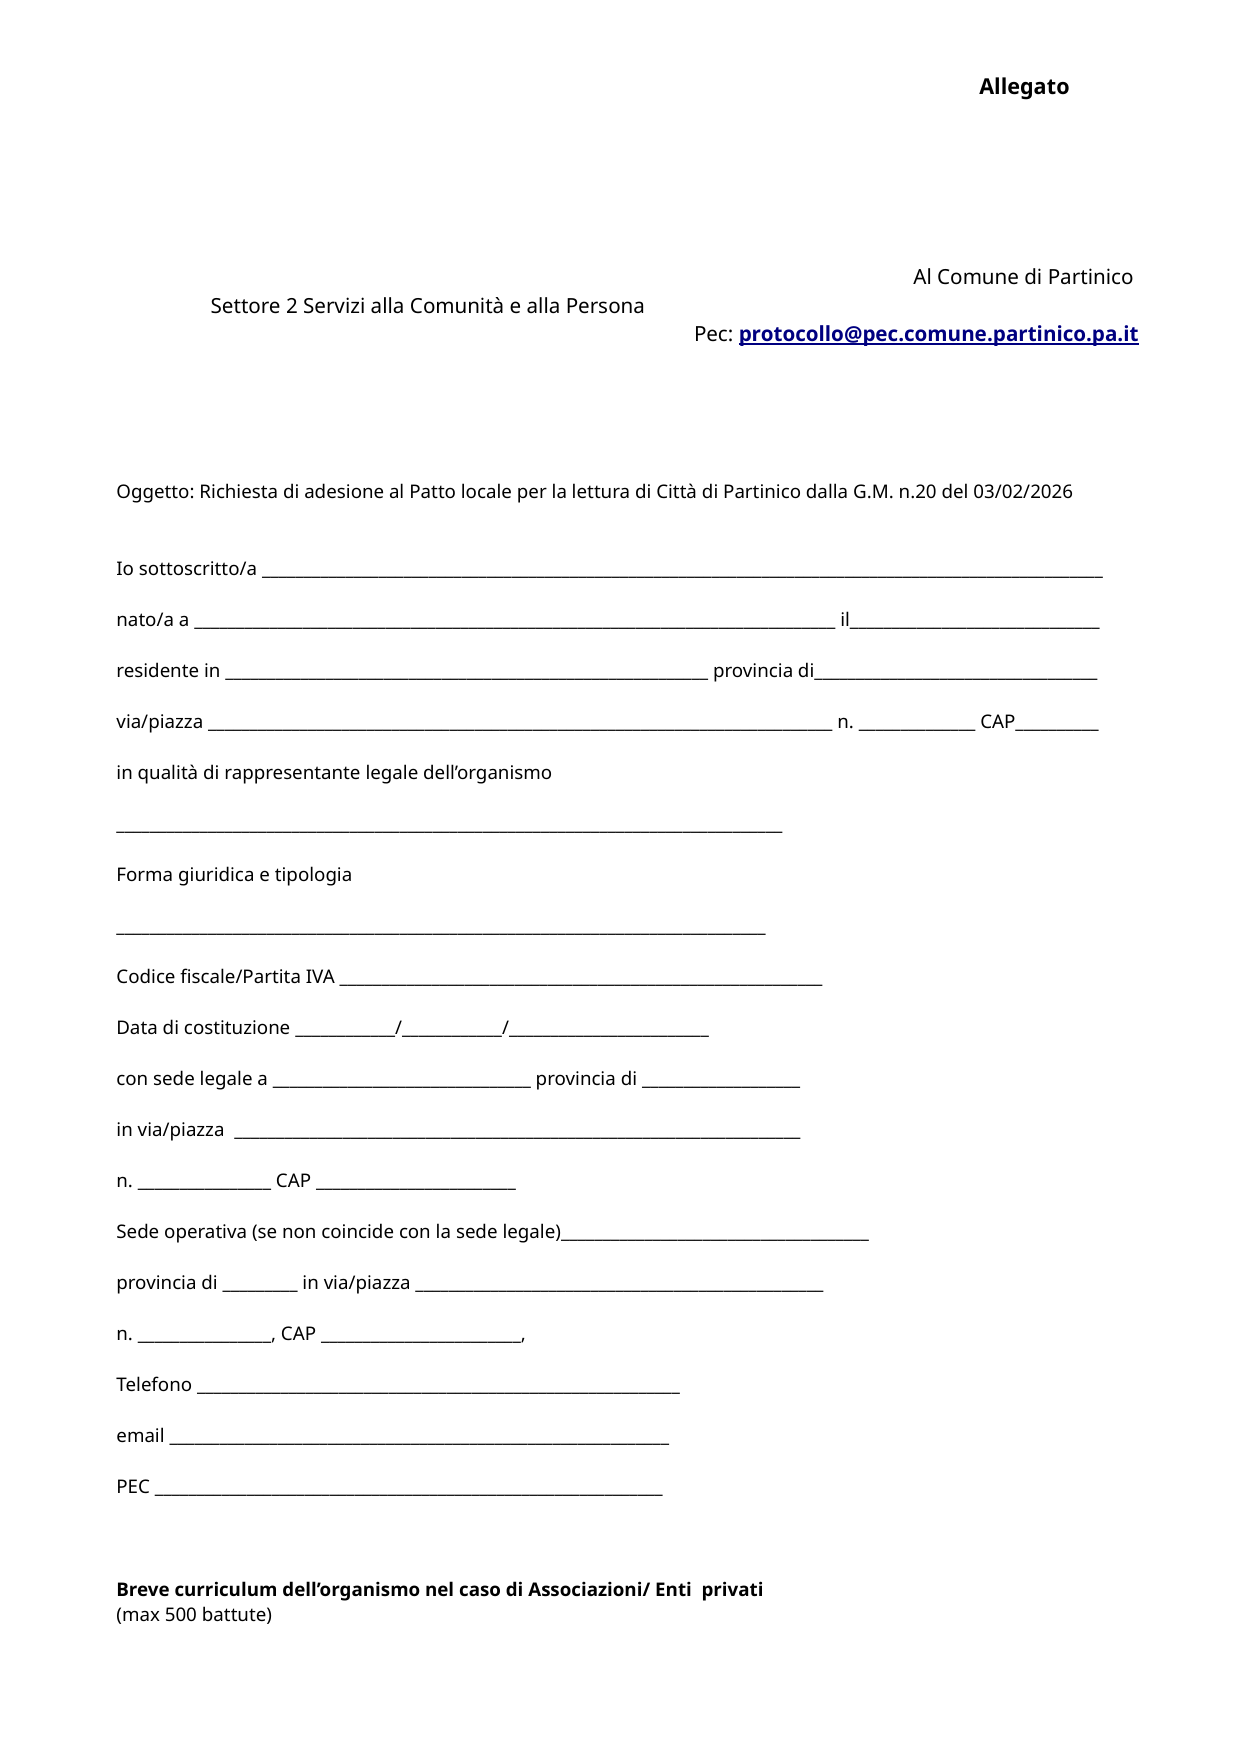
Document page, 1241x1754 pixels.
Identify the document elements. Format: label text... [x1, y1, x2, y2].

text ________________________________________________________________________________ [116, 810, 1139, 836]
text (max 500 battute) [116, 1601, 1139, 1627]
text con sede legale a _______________________________ provincia di ___________________ [116, 1066, 1139, 1091]
text Allegato [116, 71, 1139, 101]
text Data di costituzione ____________/____________/________________________ [116, 1014, 1139, 1040]
text Io sottoscritto/a _____________________________________________________________________________________________________ [116, 555, 1139, 581]
text Oggetto: Richiesta di adesione al Patto locale per la lettura di Città di Partinico dalla G.M. n.20 del 03/02/2026 [116, 478, 1139, 504]
text in qualità di rappresentante legale dell’organismo [116, 759, 1139, 785]
text Codice fiscale/Partita IVA __________________________________________________________ [116, 963, 1139, 989]
text Forma giuridica e tipologia [116, 861, 1139, 887]
text residente in __________________________________________________________ provincia di__________________________________ [116, 657, 1139, 683]
text Telefono __________________________________________________________ [116, 1372, 1139, 1397]
text provincia di _________ in via/piazza _________________________________________________ [116, 1270, 1139, 1295]
text via/piazza ___________________________________________________________________________ n. ______________ CAP__________ [116, 708, 1139, 734]
text Breve curriculum dell’organismo nel caso di Associazioni/ Enti privati [116, 1576, 1139, 1601]
text nato/a a _____________________________________________________________________________ il______________________________ [116, 606, 1139, 632]
text PEC _____________________________________________________________ [116, 1474, 1139, 1499]
text Settore 2 Servizi alla Comunità e alla Persona [116, 291, 1139, 319]
text Al Comune di Partinico [116, 262, 1139, 291]
text n. ________________ CAP ________________________ [116, 1168, 1139, 1193]
text email ____________________________________________________________ [116, 1423, 1139, 1448]
text ______________________________________________________________________________ [116, 912, 1139, 938]
text Pec: protocollo@pec.comune.partinico.pa.it [116, 319, 1139, 348]
text in via/piazza ____________________________________________________________________ [116, 1117, 1139, 1142]
text n. ________________, CAP ________________________, [116, 1321, 1139, 1346]
text Sede operativa (se non coincide con la sede legale)_____________________________________ [116, 1219, 1139, 1244]
